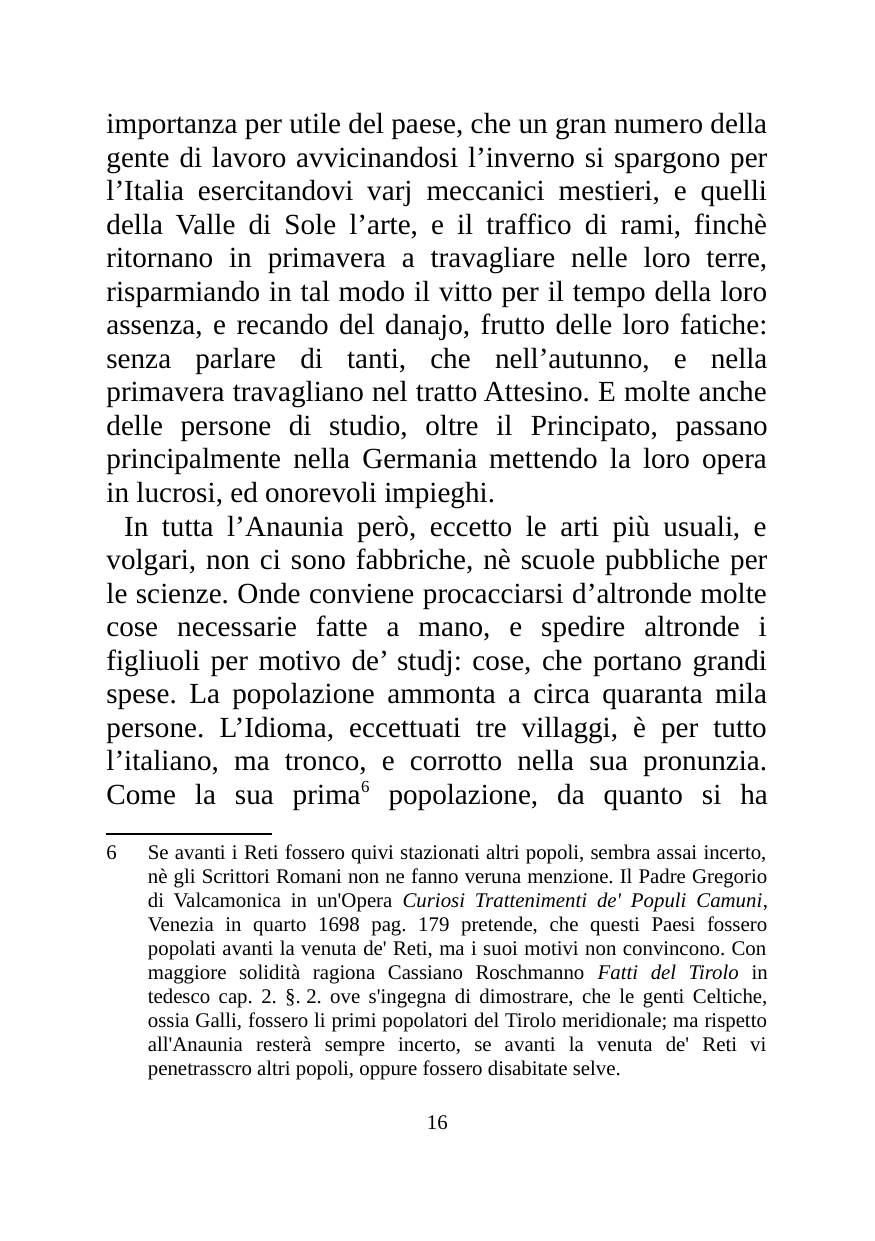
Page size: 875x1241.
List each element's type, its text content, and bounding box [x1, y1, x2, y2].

text In tutta l’Anaunia però, eccetto le arti più usuali, e volgari, non ci sono fabbriche, nè scuole pubbliche per le scienze. Onde conviene procacciarsi d’altronde molte cose necessarie fatte a mano, e spedire altronde i figliuoli per motivo de’ studj: cose, che portano grandi spese. La popolazione ammonta a circa quaranta mila persone. L’Idioma, eccettuati tre villaggi, è per tutto l’italiano, ma tronco, e corrotto nella sua pronunzia. Come la sua prima popolazione, da quanto si ha [106, 509, 768, 811]
text importanza per utile del paese, che un gran numero della gente di lavoro avvicinandosi l’inverno si spargono per l’Italia esercitandovi varj meccanici mestieri, e quelli della Valle di Sole l’arte, e il traffico di rami, finchè ritornano in primavera a travagliare nelle loro terre, risparmiando in tal modo il vitto per il tempo della loro assenza, e recando del danajo, frutto delle loro fatiche: senza parlare di tanti, che nell’autunno, e nella primavera travagliano nel tratto Attesino. E molte anche delle persone di studio, oltre il Principato, passano principalmente nella Germania mettendo la loro opera in lucrosi, ed onorevoli impieghi. [106, 106, 768, 509]
text Se avanti i Reti fossero quivi stazionati altri popoli, sembra assai incerto, nè gli Scrittori Romani non ne fanno veruna menzione. Il Padre Gregorio di Valcamonica in un'Opera Curiosi Trattenimenti de' Populi Camuni, Venezia in quarto 1698 pag. 179 pretende, che questi Paesi fossero popolati avanti la venuta de' Reti, ma i suoi motivi non convincono. Con maggiore solidità ragiona Cassiano Roschmanno Fatti del Tirolo in tedesco cap. 2. §. 2. ove s'ingegna di dimostrare, che le genti Celtiche, ossia Galli, fossero li primi popolatori del Tirolo meridionale; ma rispetto all'Anaunia resterà sempre incerto, se avanti la venuta de' Reti vi penetrasscro altri popoli, oppure fossero disabitate selve. [106, 840, 768, 1080]
